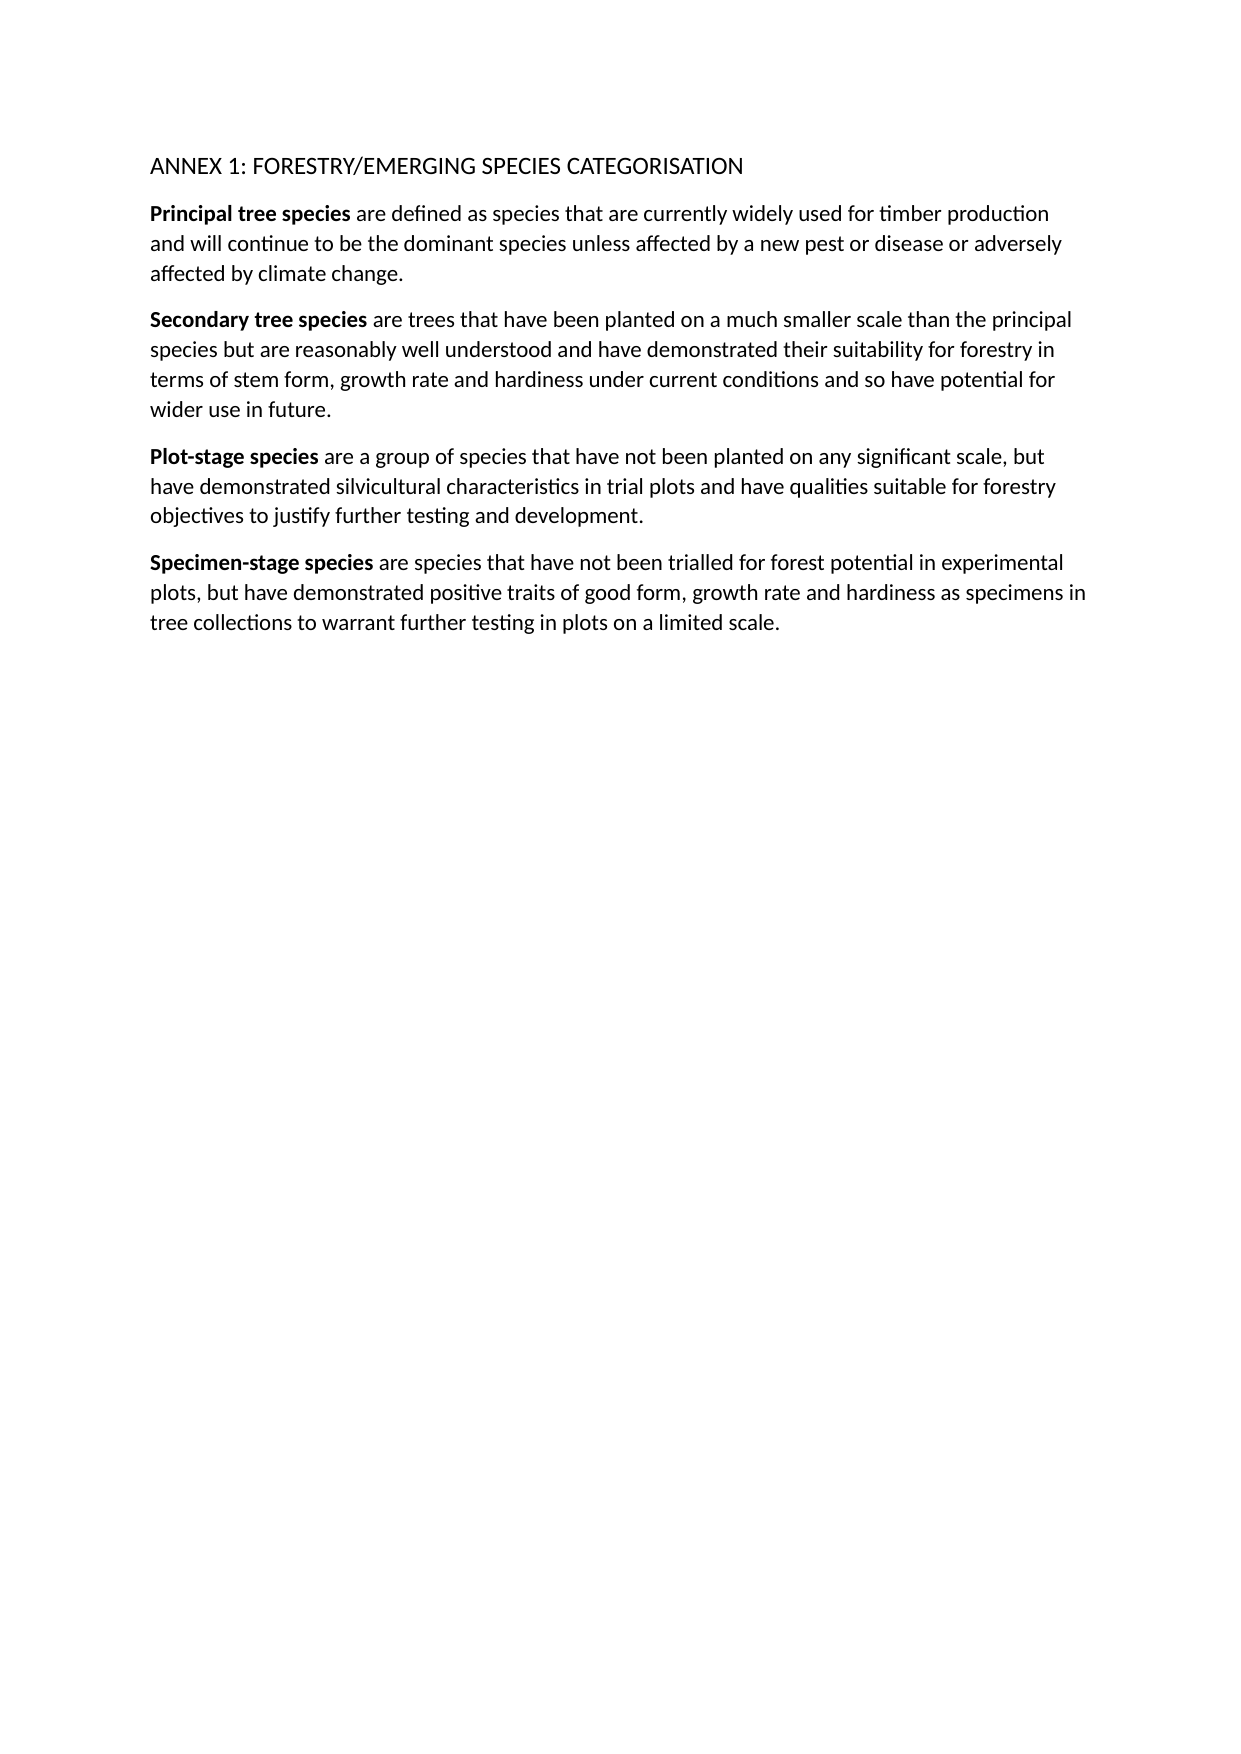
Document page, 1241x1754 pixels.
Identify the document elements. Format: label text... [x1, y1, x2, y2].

text Plot-stage species are a group of species that have not been planted on any significant scale, but have demonstrated silvicultural characteristics in trial plots and have qualities suitable for forestry objectives to justify further testing and development. [150, 442, 1090, 530]
text Specimen-stage species are species that have not been trialled for forest potential in experimental plots, but have demonstrated positive traits of good form, growth rate and hardiness as specimens in tree collections to warrant further testing in plots on a limited scale. [150, 548, 1090, 636]
text Principal tree species are defined as species that are currently widely used for timber production and will continue to be the dominant species unless affected by a new pest or disease or adversely affected by climate change. [150, 199, 1090, 287]
text Secondary tree species are trees that have been planted on a much smaller scale than the principal species but are reasonably well understood and have demonstrated their suitability for forestry in terms of stem form, growth rate and hardiness under current conditions and so have potential for wider use in future. [150, 306, 1090, 423]
text ANNEX 1: FORESTRY/EMERGING SPECIES CATEGORISATION [150, 150, 1090, 181]
